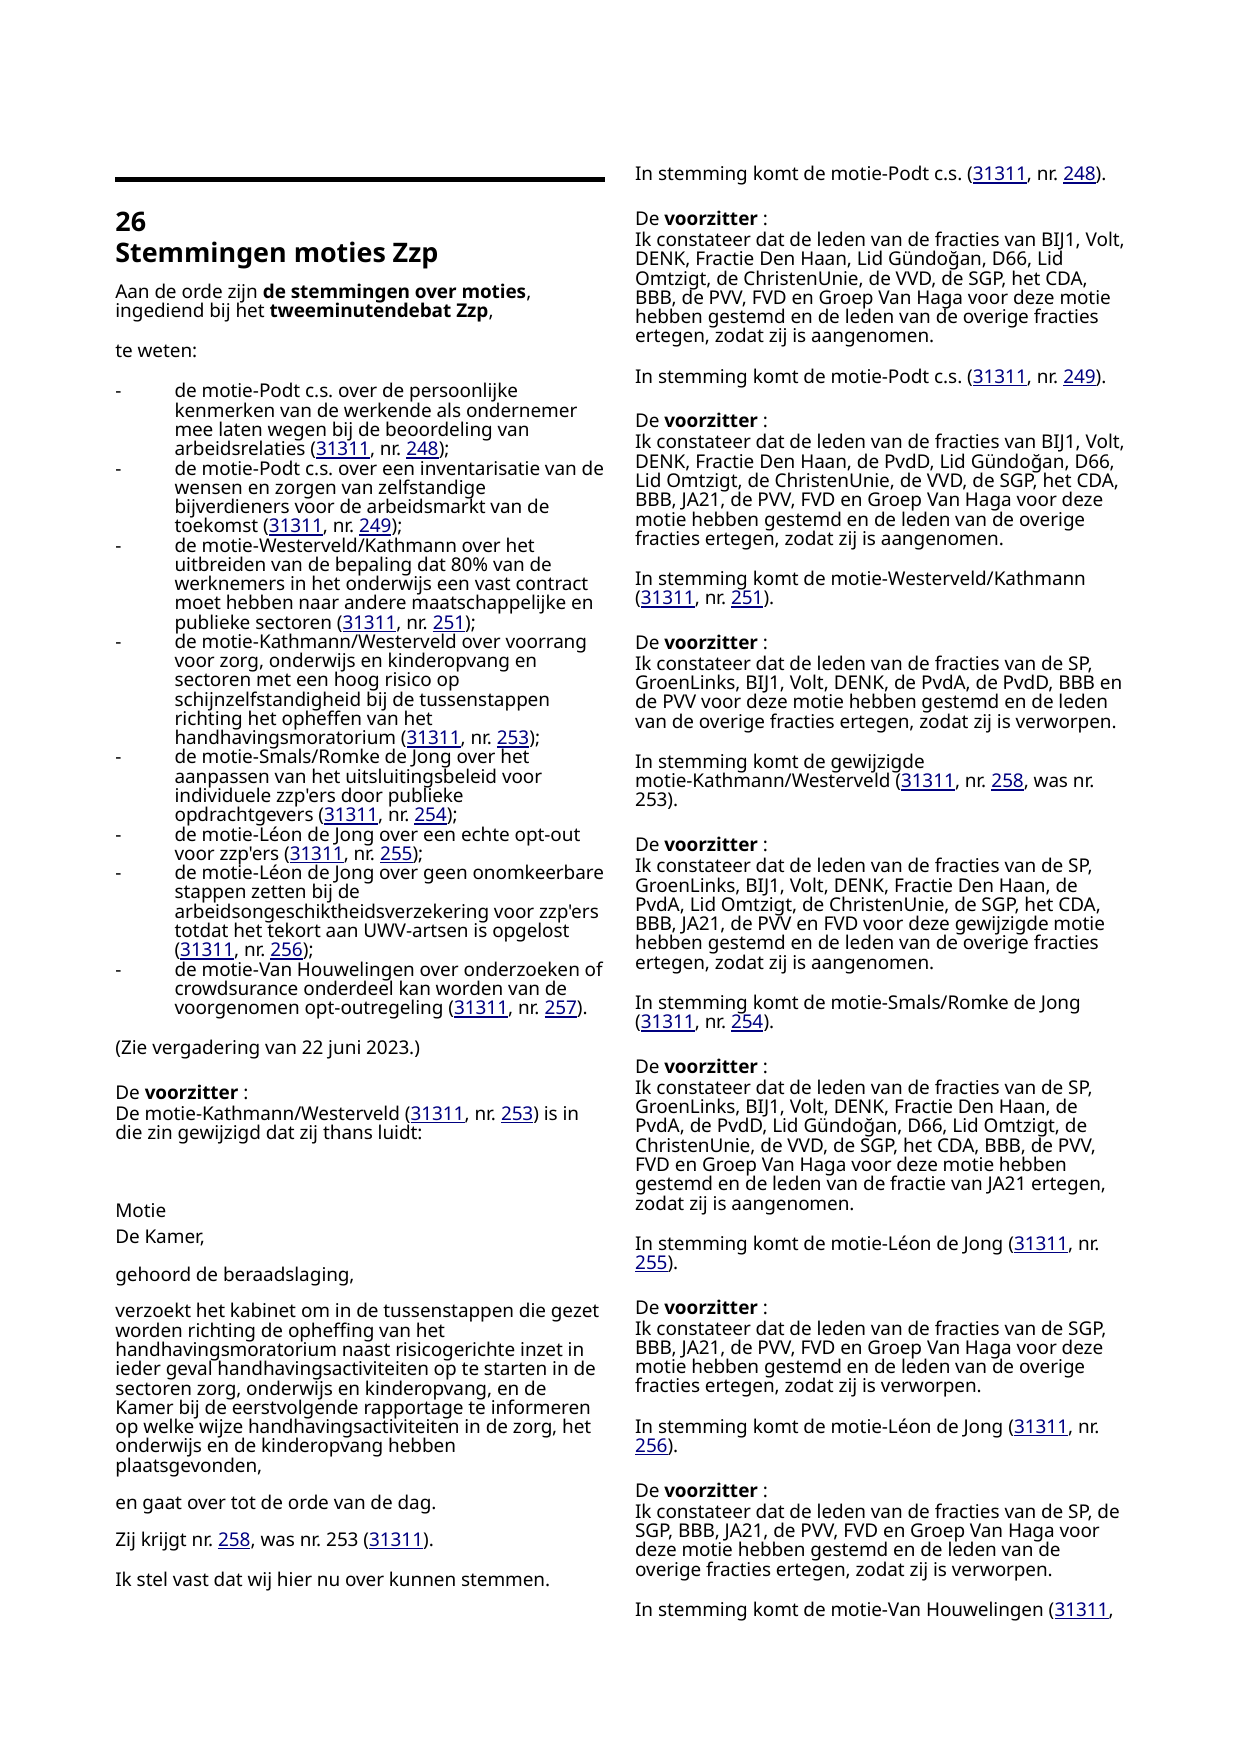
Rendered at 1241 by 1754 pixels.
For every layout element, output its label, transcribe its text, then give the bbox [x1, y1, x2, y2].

text In stemming komt de motie-Léon de Jong (31311, nr. 256). [635, 1418, 1125, 1456]
text De motie-Kathmann/Westerveld (31311, nr. 253) is in die zin gewijzigd dat zij thans luidt: [115, 1105, 605, 1143]
text Aan de orde zijn de stemmingen over moties, ingediend bij het tweeminutendebat Zzp, [115, 283, 605, 322]
text In stemming komt de gewijzigde motie-Kathmann/Westerveld (31311, nr. 258, was nr. 253). [635, 753, 1125, 811]
text De voorzitter : [635, 629, 1125, 655]
text 26 [115, 203, 605, 239]
list de motie-Kathmann/Westerveld over voorrang voor zorg, onderwijs en kinderopvang en sectoren met een hoog risico op schijnzelfstandigheid bij de tussenstappen richting het opheffen van het handhavingsmoratorium (31311, nr. 253); [115, 633, 605, 748]
text Ik constateer dat de leden van de fracties van de SP, GroenLinks, BIJ1, Volt, DENK, Fractie Den Haan, de PvdA, de PvdD, Lid Gündoğan, D66, Lid Omtzigt, de ChristenUnie, de VVD, de SGP, het CDA, BBB, de PVV, FVD en Groep Van Haga voor deze motie hebben gestemd en de leden van de fractie van JA21 ertegen, zodat zij is aangenomen. [635, 1079, 1125, 1214]
text Ik constateer dat de leden van de fracties van de SP, GroenLinks, BIJ1, Volt, DENK, de PvdA, de PvdD, BBB en de PVV voor deze motie hebben gestemd en de leden van de overige fracties ertegen, zodat zij is verworpen. [635, 655, 1125, 732]
text De voorzitter : [635, 408, 1125, 433]
text In stemming komt de motie-Podt c.s. (31311, nr. 249). [635, 368, 1125, 387]
text Ik constateer dat de leden van de fracties van BIJ1, Volt, DENK, Fractie Den Haan, de PvdD, Lid Gündoğan, D66, Lid Omtzigt, de ChristenUnie, de VVD, de SGP, het CDA, BBB, JA21, de PVV, FVD en Groep Van Haga voor deze motie hebben gestemd en de leden van de overige fracties ertegen, zodat zij is aangenomen. [635, 433, 1125, 549]
text In stemming komt de motie-Léon de Jong (31311, nr. 255). [635, 1234, 1125, 1273]
text In stemming komt de motie-Smals/Romke de Jong (31311, nr. 254). [635, 994, 1125, 1032]
list de motie-Van Houwelingen over onderzoeken of crowdsurance onderdeel kan worden van de voorgenomen opt-outregeling (31311, nr. 257). [115, 961, 605, 1018]
list de motie-Léon de Jong over een echte opt-out voor zzp'ers (31311, nr. 255); [115, 826, 605, 864]
text De voorzitter : [115, 1079, 605, 1105]
list de motie-Smals/Romke de Jong over het aanpassen van het uitsluitingsbeleid voor individuele zzp'ers door publieke opdrachtgevers (31311, nr. 254); [115, 748, 605, 826]
text verzoekt het kabinet om in de tussenstappen die gezet worden richting de opheffing van het handhavingsmoratorium naast risicogerichte inzet in ieder geval handhavingsactiviteiten op te starten in de sectoren zorg, onderwijs en kinderopvang, en de Kamer bij de eerstvolgende rapportage te informeren op welke wijze handhavingsactiviteiten in de zorg, het onderwijs en de kinderopvang hebben plaatsgevonden, [115, 1302, 605, 1476]
text In stemming komt de motie-Westerveld/Kathmann (31311, nr. 251). [635, 570, 1125, 608]
text Ik constateer dat de leden van de fracties van BIJ1, Volt, DENK, Fractie Den Haan, Lid Gündoğan, D66, Lid Omtzigt, de ChristenUnie, de VVD, de SGP, het CDA, BBB, de PVV, FVD en Groep Van Haga voor deze motie hebben gestemd en de leden van de overige fracties ertegen, zodat zij is aangenomen. [635, 231, 1125, 347]
text Zij krijgt nr. 258, was nr. 253 (31311). [115, 1531, 605, 1550]
text De voorzitter : [635, 1294, 1125, 1320]
text De voorzitter : [635, 1053, 1125, 1079]
text Ik constateer dat de leden van de fracties van de SP, GroenLinks, BIJ1, Volt, DENK, Fractie Den Haan, de PvdA, Lid Omtzigt, de ChristenUnie, de SGP, het CDA, BBB, JA21, de PVV en FVD voor deze gewijzigde motie hebben gestemd en de leden van de overige fracties ertegen, zodat zij is aangenomen. [635, 857, 1125, 973]
text De voorzitter : [635, 1477, 1125, 1503]
text Ik constateer dat de leden van de fracties van de SGP, BBB, JA21, de PVV, FVD en Groep Van Haga voor deze motie hebben gestemd en de leden van de overige fracties ertegen, zodat zij is verworpen. [635, 1320, 1125, 1397]
list de motie-Podt c.s. over de persoonlijke kenmerken van de werkende als ondernemer mee laten wegen bij de beoordeling van arbeidsrelaties (31311, nr. 248); [115, 382, 605, 459]
text In stemming komt de motie-Van Houwelingen (31311, [635, 1601, 1125, 1620]
text te weten: [115, 342, 605, 362]
text Motie [115, 1197, 605, 1223]
list de motie-Léon de Jong over geen onomkeerbare stappen zetten bij de arbeidsongeschiktheidsverzekering voor zzp'ers totdat het tekort aan UWV-artsen is opgelost (31311, nr. 256); [115, 864, 605, 961]
list de motie-Westerveld/Kathmann over het uitbreiden van de bepaling dat 80% van de werknemers in het onderwijs een vast contract moet hebben naar andere maatschappelijke en publieke sectoren (31311, nr. 251); [115, 537, 605, 633]
text gehoord de beraadslaging, [115, 1266, 605, 1285]
text en gaat over tot de orde van de dag. [115, 1494, 605, 1513]
text De Kamer, [115, 1228, 605, 1248]
text (Zie vergadering van 22 juni 2023.) [115, 1039, 605, 1058]
text De voorzitter : [635, 205, 1125, 231]
text Ik constateer dat de leden van de fracties van de SP, de SGP, BBB, JA21, de PVV, FVD en Groep Van Haga voor deze motie hebben gestemd en de leden van de overige fracties ertegen, zodat zij is verworpen. [635, 1503, 1125, 1580]
text De voorzitter : [635, 832, 1125, 857]
text In stemming komt de motie-Podt c.s. (31311, nr. 248). [635, 165, 1125, 184]
text Stemmingen moties Zzp [115, 239, 605, 283]
list de motie-Podt c.s. over een inventarisatie van de wensen en zorgen van zelfstandige bijverdieners voor de arbeidsmarkt van de toekomst (31311, nr. 249); [115, 459, 605, 537]
text Ik stel vast dat wij hier nu over kunnen stemmen. [115, 1571, 605, 1590]
